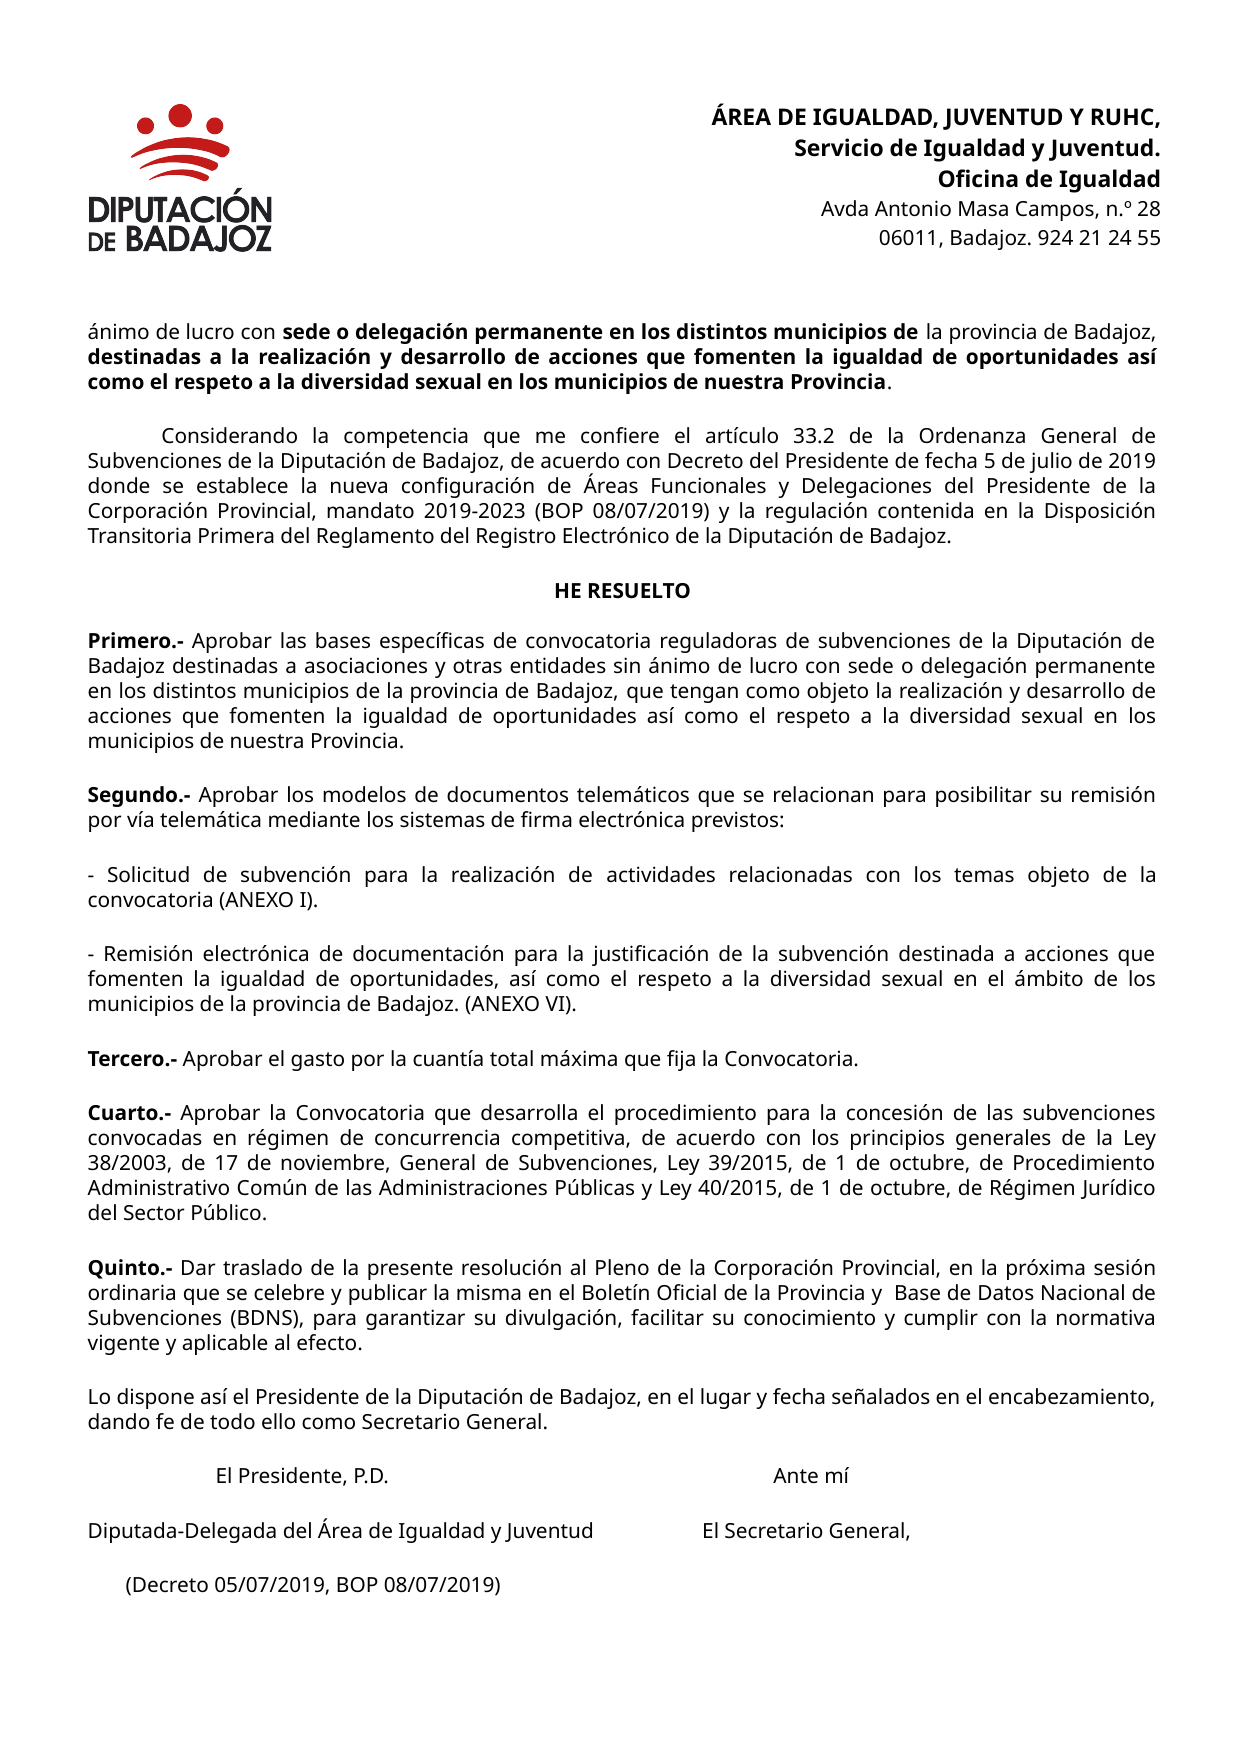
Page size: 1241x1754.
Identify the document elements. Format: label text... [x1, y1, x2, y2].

text Considerando la competencia que me confiere el artículo 33.2 de la Ordenanza General de Subvenciones de la Diputación de Badajoz, de acuerdo con Decreto del Presidente de fecha 5 de julio de 2019 donde se establece la nueva configuración de Áreas Funcionales y Delegaciones del Presidente de la Corporación Provincial, mandato 2019-2023 (BOP 08/07/2019) y la regulación contenida en la Disposición Transitoria Primera del Reglamento del Registro Electrónico de la Diputación de Badajoz. [87, 424, 1157, 549]
text Tercero.- Aprobar el gasto por la cuantía total máxima que fija la Convocatoria. [87, 1046, 1157, 1071]
text - Remisión electrónica de documentación para la justificación de la subvención destinada a acciones que fomenten la igualdad de oportunidades, así como el respeto a la diversidad sexual en el ámbito de los municipios de la provincia de Badajoz. (ANEXO VI). [87, 942, 1157, 1017]
text Cuarto.- Aprobar la Convocatoria que desarrolla el procedimiento para la concesión de las subvenciones convocadas en régimen de concurrencia competitiva, de acuerdo con los principios generales de la Ley 38/2003, de 17 de noviembre, General de Subvenciones, Ley 39/2015, de 1 de octubre, de Procedimiento Administrativo Común de las Administraciones Públicas y Ley 40/2015, de 1 de octubre, de Régimen Jurídico del Sector Público. [87, 1101, 1157, 1226]
text El Presidente, P.D. Ante mí [87, 1464, 1157, 1489]
text ánimo de lucro con sede o delegación permanente en los distintos municipios de la provincia de Badajoz, destinadas a la realización y desarrollo de acciones que fomenten la igualdad de oportunidades así como el respeto a la diversidad sexual en los municipios de nuestra Provincia. [87, 319, 1157, 394]
text Lo dispone así el Presidente de la Diputación de Badajoz, en el lugar y fecha señalados en el encabezamiento, dando fe de todo ello como Secretario General. [87, 1384, 1157, 1434]
text Primero.- Aprobar las bases específicas de convocatoria reguladoras de subvenciones de la Diputación de Badajoz destinadas a asociaciones y otras entidades sin ánimo de lucro con sede o delegación permanente en los distintos municipios de la provincia de Badajoz, que tengan como objeto la realización y desarrollo de acciones que fomenten la igualdad de oportunidades así como el respeto a la diversidad sexual en los municipios de nuestra Provincia. [87, 628, 1157, 753]
text HE RESUELTO [87, 578, 1157, 603]
text (Decreto 05/07/2019, BOP 08/07/2019) [87, 1573, 1157, 1598]
text Segundo.- Aprobar los modelos de documentos telemáticos que se relacionan para posibilitar su remisión por vía telemática mediante los sistemas de firma electrónica previstos: [87, 783, 1157, 833]
text Quinto.- Dar traslado de la presente resolución al Pleno de la Corporación Provincial, en la próxima sesión ordinaria que se celebre y publicar la misma en el Boletín Oficial de la Provincia y Base de Datos Nacional de Subvenciones (BDNS), para garantizar su divulgación, facilitar su conocimiento y cumplir con la normativa vigente y aplicable al efecto. [87, 1255, 1157, 1355]
text - Solicitud de subvención para la realización de actividades relacionadas con los temas objeto de la convocatoria (ANEXO I). [87, 862, 1157, 912]
text Diputada-Delegada del Área de Igualdad y Juventud El Secretario General, [87, 1518, 1157, 1543]
